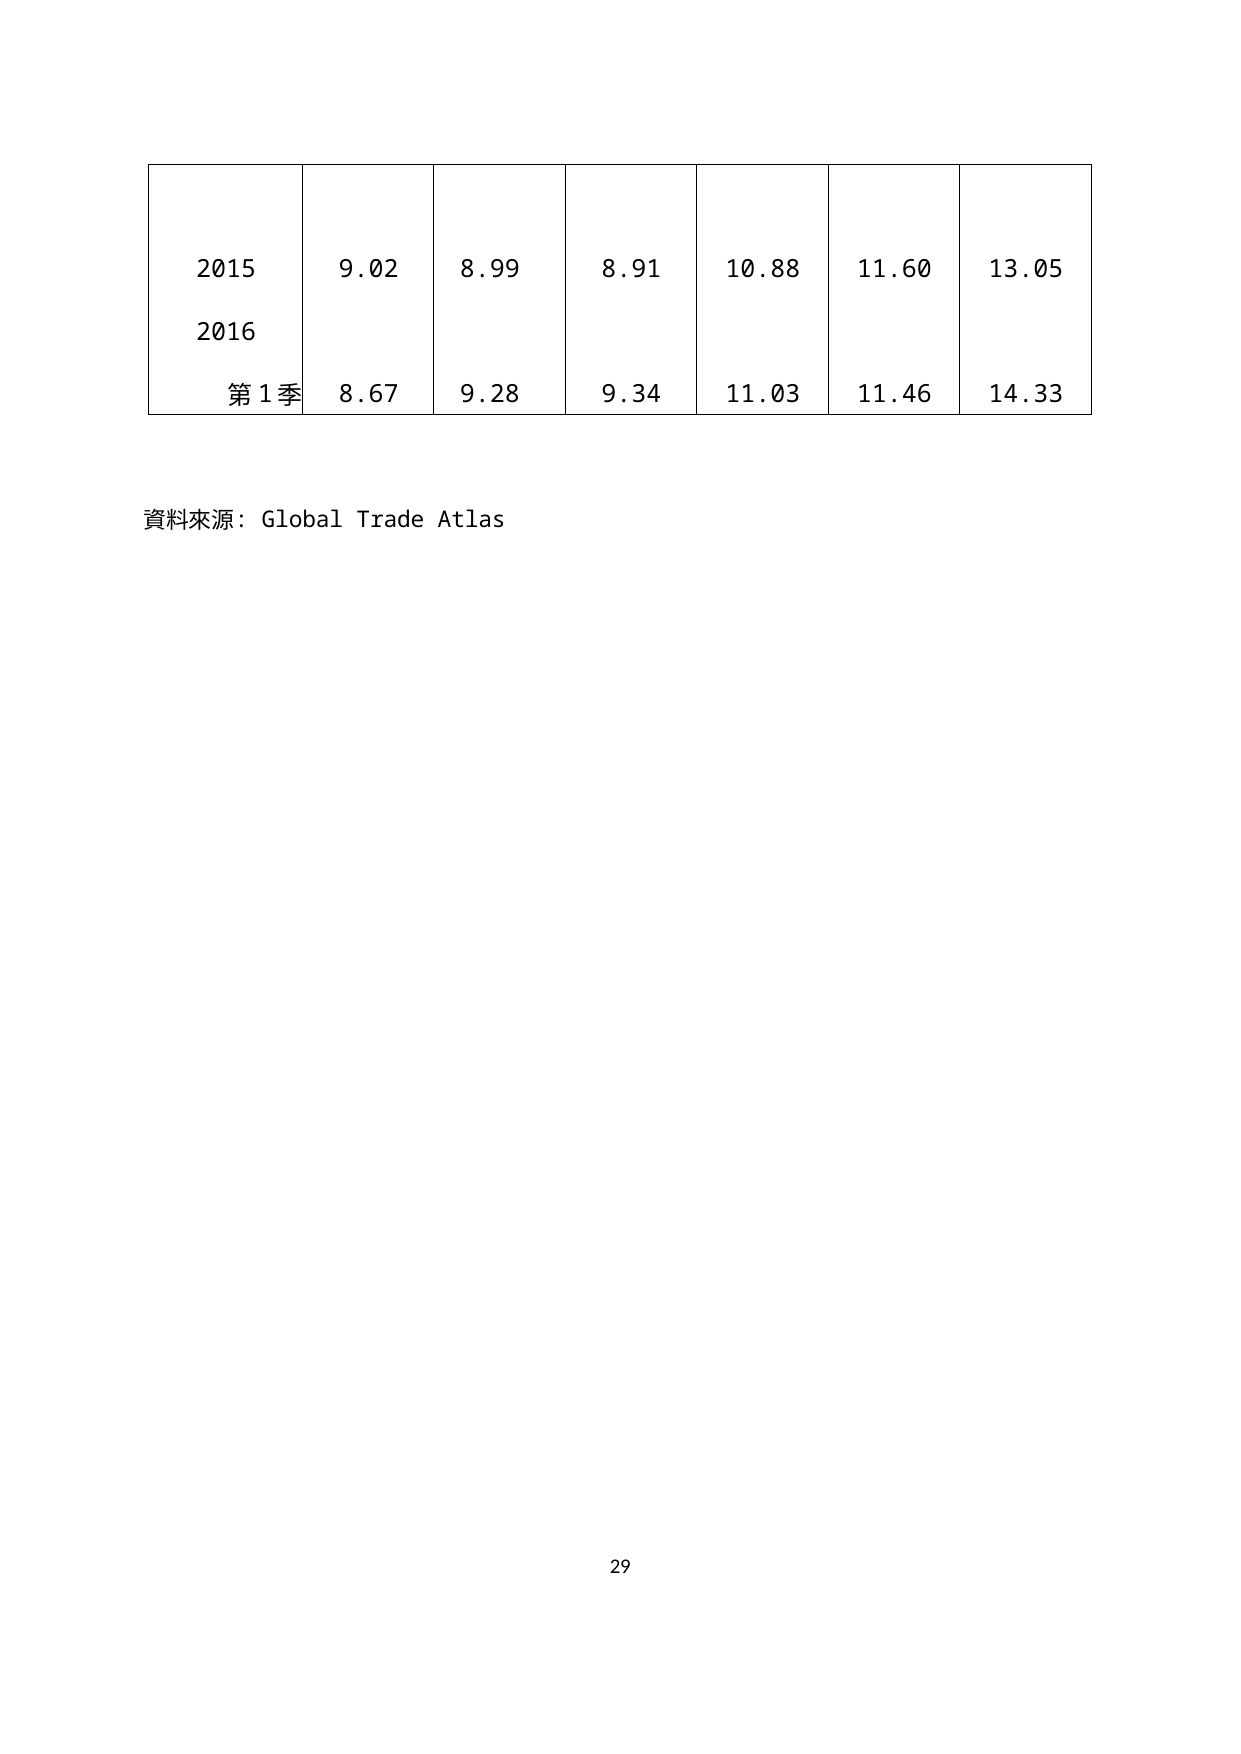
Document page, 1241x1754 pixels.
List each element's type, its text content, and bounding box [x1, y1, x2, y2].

table_cell 10.88 11.03 [697, 165, 828, 414]
table_cell 13.05 14.33 [960, 165, 1091, 414]
table_cell 11.60 11.46 [829, 165, 959, 414]
table_cell 9.02 8.67 [303, 165, 433, 414]
text 資料來源: Global Trade Atlas [143, 477, 1053, 539]
table_cell 8.91 9.34 [566, 165, 696, 414]
table_cell 8.99 9.28 [434, 165, 565, 414]
table_cell 2015 2016 第1季 [149, 165, 302, 414]
